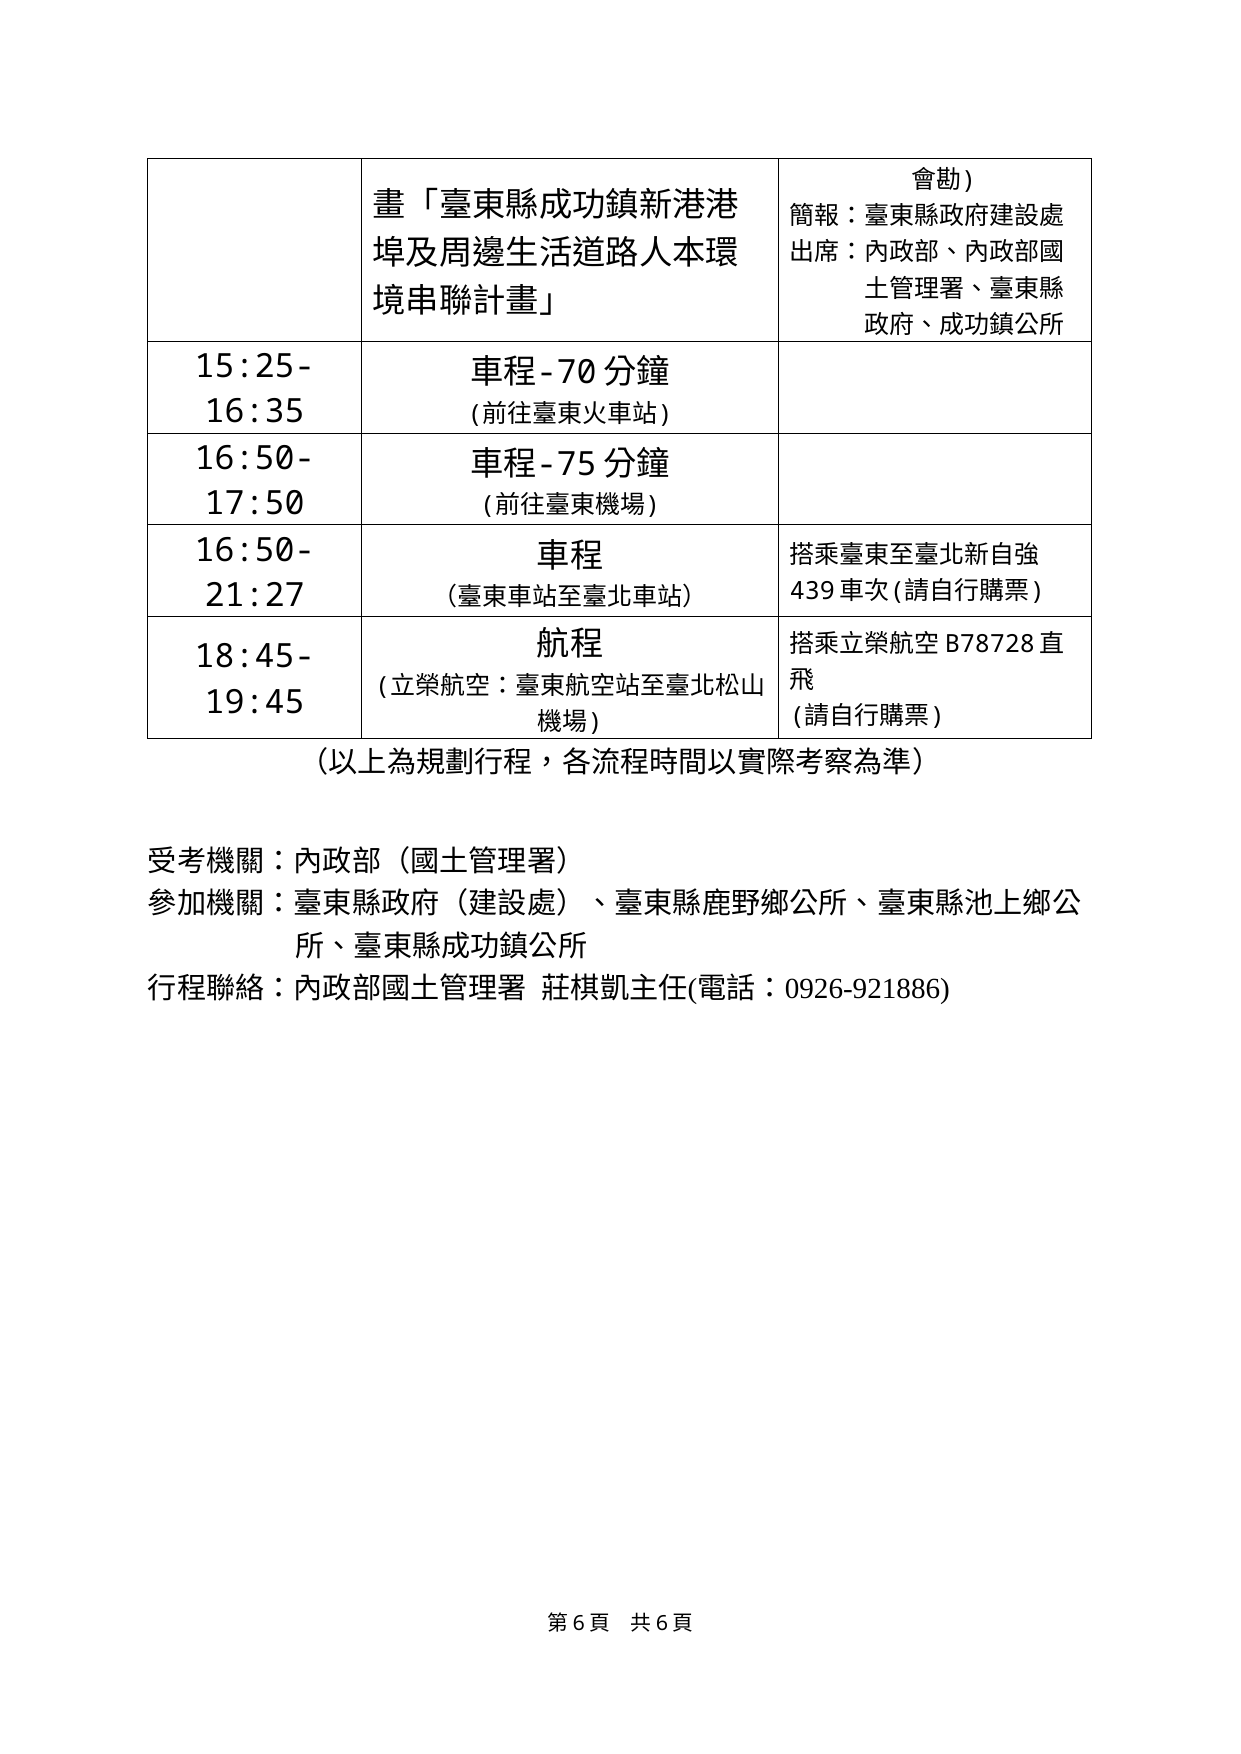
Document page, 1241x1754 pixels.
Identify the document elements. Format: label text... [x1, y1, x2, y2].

table_cell [779, 434, 1091, 524]
table_cell 18:45-19:45 [148, 617, 361, 738]
table_cell 車程 （臺東車站至臺北車站） [362, 525, 778, 616]
table_cell 16:50-17:50 [148, 434, 361, 524]
text 行程聯絡：內政部國土管理署 莊棋凱主任(電話：0926-921886) [148, 964, 1092, 1007]
table_cell 15:25-16:35 [148, 342, 361, 432]
table_cell 航程 (立榮航空：臺東航空站至臺北松山機場) [362, 617, 778, 738]
table_cell 16:50-21:27 [148, 525, 361, 616]
table_cell 車程-70分鐘 (前往臺東火車站) [362, 342, 778, 432]
table_cell [148, 159, 361, 341]
table_cell 搭乘立榮航空B78728直飛 (請自行購票) [779, 617, 1091, 738]
table_cell 搭乘臺東至臺北新自強439車次(請自行購票) [779, 525, 1091, 616]
table_cell 會勘) 簡報：臺東縣政府建設處 出席：內政部、內政部國土管理署、臺東縣政府、成功鎮公所 [779, 159, 1091, 341]
table_cell 車程-75分鐘 (前往臺東機場) [362, 434, 778, 524]
table_cell 畫「臺東縣成功鎮新港港埠及周邊生活道路人本環境串聯計畫」 [362, 159, 778, 341]
table_cell [779, 342, 1091, 432]
text （以上為規劃行程，各流程時間以實際考察為準） [148, 739, 1092, 781]
text 受考機關：內政部（國土管理署） [148, 837, 1092, 880]
text 參加機關：臺東縣政府（建設處）、臺東縣鹿野鄉公所、臺東縣池上鄉公所、臺東縣成功鎮公所 [148, 880, 1092, 964]
